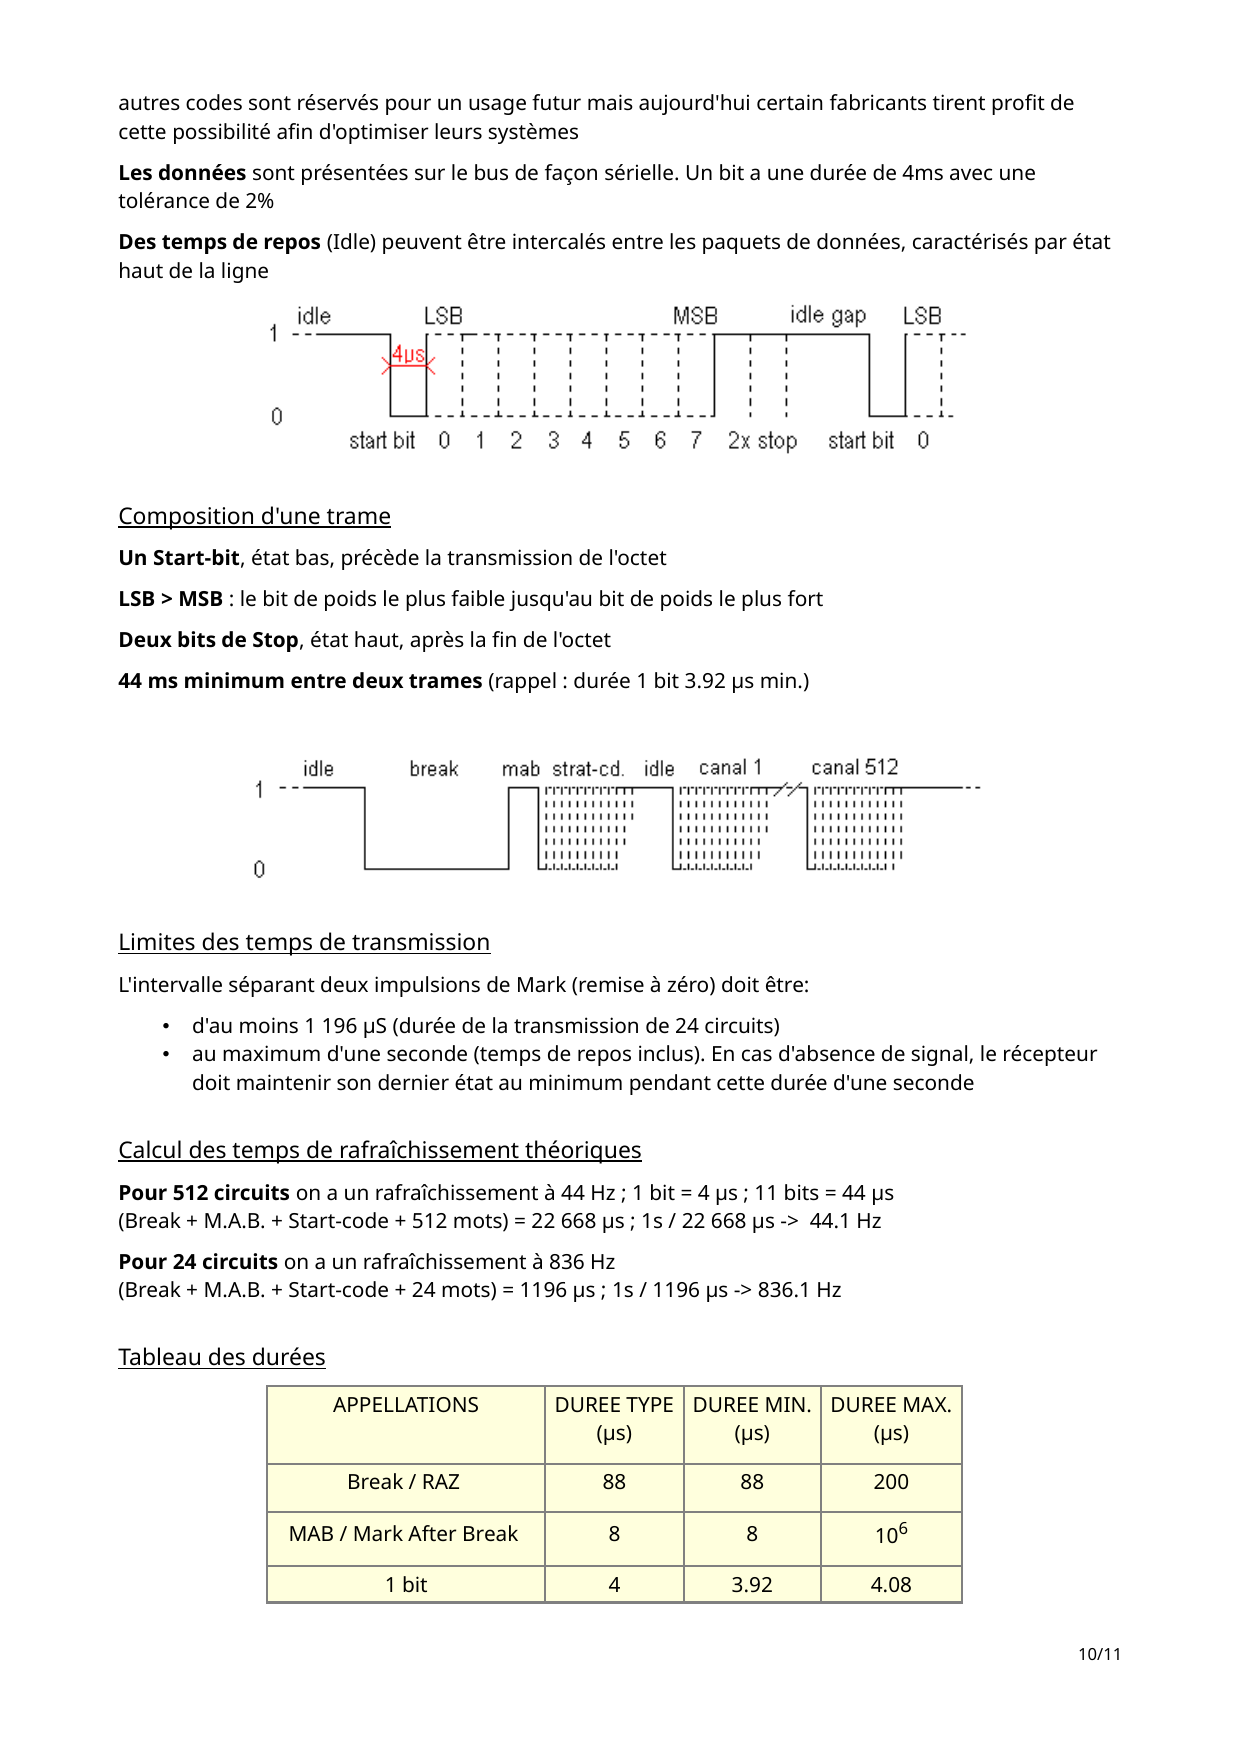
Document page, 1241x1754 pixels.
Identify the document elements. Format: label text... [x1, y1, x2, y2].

subtitle Composition d'une trame [118, 500, 1122, 531]
table_cell 200 [822, 1465, 961, 1511]
table_cell 88 [685, 1465, 820, 1511]
table_header DUREE TYPE (µs) [546, 1387, 683, 1462]
table_cell 4 [546, 1567, 683, 1601]
table_header DUREE MAX. (µs) [822, 1387, 961, 1462]
text Deux bits de Stop, état haut, après la fin de l'octet [118, 625, 1122, 654]
table_cell 1 bit [268, 1567, 544, 1601]
text LSB > MSB : le bit de poids le plus faible jusqu'au bit de poids le plus fort [118, 584, 1122, 613]
text 44 ms minimum entre deux trames (rappel : durée 1 bit 3.92 µs min.) [118, 666, 1122, 695]
text Les données sont présentées sur le bus de façon sérielle. Un bit a une durée de 4ms avec une tolérance de 2% [118, 158, 1122, 215]
picture [244, 748, 996, 889]
subtitle Limites des temps de transmission [118, 926, 1122, 958]
subtitle Calcul des temps de rafraîchissement théoriques [118, 1134, 1122, 1165]
table_header APPELLATIONS [268, 1387, 544, 1462]
table_cell 3.92 [685, 1567, 820, 1601]
table_cell 8 [546, 1513, 683, 1565]
text Des temps de repos (Idle) peuvent être intercalés entre les paquets de données, caractérisés par état haut de la ligne [118, 227, 1122, 284]
text Pour 512 circuits on a un rafraîchissement à 44 Hz ; 1 bit = 4 µs ; 11 bits = 44 µs (Break + M.A.B. + Start-code + 512 mots) = 22 668 µs ; 1s / 22 668 µs -> 44.1 Hz [118, 1178, 1122, 1234]
table_cell 88 [546, 1465, 683, 1511]
subtitle Tableau des durées [118, 1341, 1122, 1373]
table_cell 8 [685, 1513, 820, 1565]
table_cell 106 [822, 1513, 961, 1565]
text autres codes sont réservés pour un usage futur mais aujourd'hui certain fabricants tirent profit de cette possibilité afin d'optimiser leurs systèmes [118, 88, 1122, 145]
table_header DUREE MIN. (µs) [685, 1387, 820, 1462]
text Pour 24 circuits on a un rafraîchissement à 836 Hz (Break + M.A.B. + Start-code + 24 mots) = 1196 µs ; 1s / 1196 µs -> 836.1 Hz [118, 1247, 1122, 1304]
table_cell 4.08 [822, 1567, 961, 1601]
text L'intervalle séparant deux impulsions de Mark (remise à zéro) doit être: [118, 970, 1122, 998]
text Un Start-bit, état bas, précède la transmission de l'octet [118, 543, 1122, 572]
list au maximum d'une seconde (temps de repos inclus). En cas d'absence de signal, le récepteur doit maintenir son dernier état au minimum pendant cette durée d'une seconde [162, 1039, 1122, 1096]
table_cell MAB / Mark After Break [268, 1513, 544, 1565]
table_cell Break / RAZ [268, 1465, 544, 1511]
list d'au moins 1 196 µS (durée de la transmission de 24 circuits) [162, 1011, 1122, 1039]
picture [260, 296, 980, 463]
